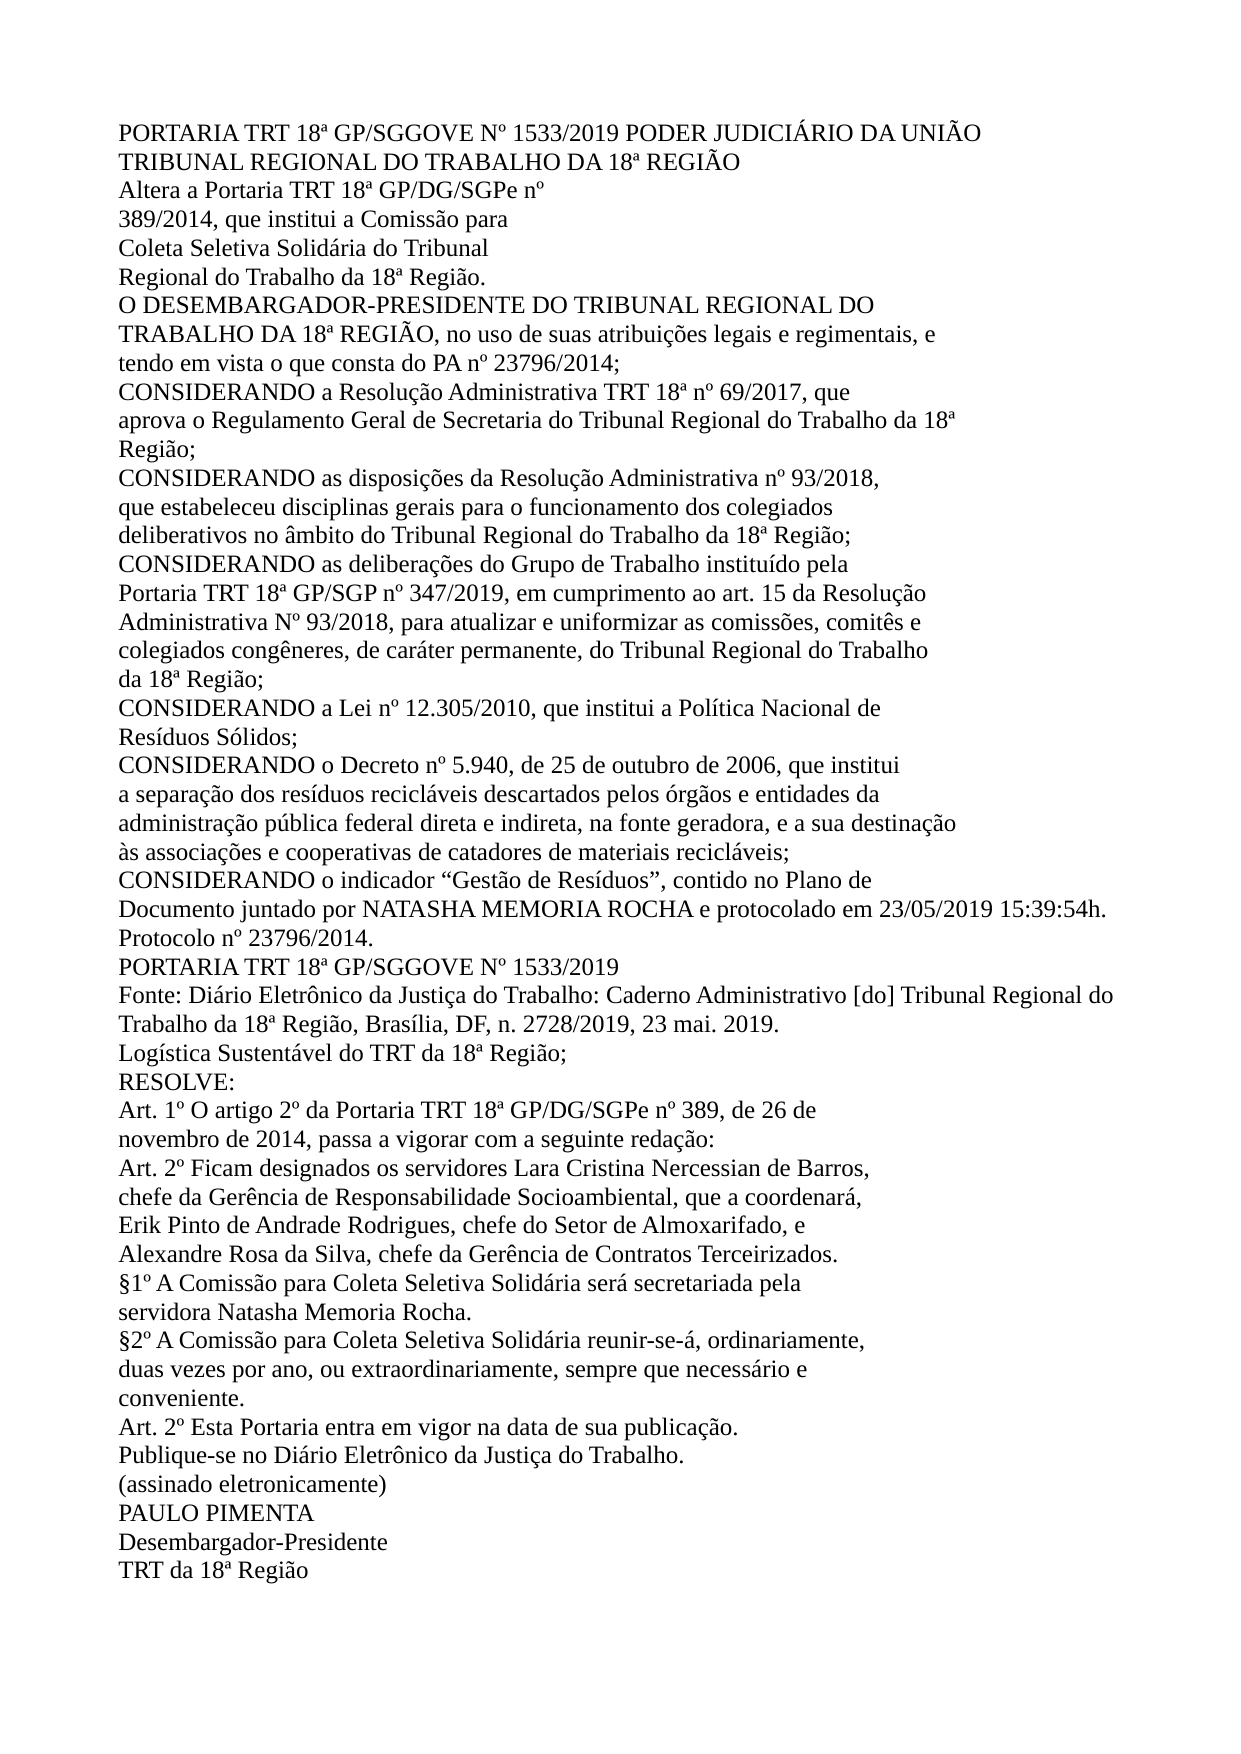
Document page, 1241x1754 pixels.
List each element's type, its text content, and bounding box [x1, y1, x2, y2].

text Portaria TRT 18ª GP/SGP nº 347/2019, em cumprimento ao art. 15 da Resolução [118, 578, 1122, 607]
text a separação dos resíduos recicláveis descartados pelos órgãos e entidades da [118, 779, 1122, 808]
text 389/2014, que institui a Comissão para [118, 204, 1122, 233]
text CONSIDERANDO a Resolução Administrativa TRT 18ª nº 69/2017, que [118, 377, 1122, 406]
text RESOLVE: [118, 1067, 1122, 1096]
text colegiados congêneres, de caráter permanente, do Tribunal Regional do Trabalho [118, 636, 1122, 664]
text da 18ª Região; [118, 664, 1122, 693]
text TRIBUNAL REGIONAL DO TRABALHO DA 18ª REGIÃO [118, 147, 1122, 176]
text CONSIDERANDO as deliberações do Grupo de Trabalho instituído pela [118, 549, 1122, 578]
text Resíduos Sólidos; [118, 722, 1122, 751]
text Altera a Portaria TRT 18ª GP/DG/SGPe nº [118, 176, 1122, 204]
text TRABALHO DA 18ª REGIÃO, no uso de suas atribuições legais e regimentais, e [118, 319, 1122, 348]
text TRT da 18ª Região [118, 1556, 1122, 1584]
text que estabeleceu disciplinas gerais para o funcionamento dos colegiados [118, 492, 1122, 521]
text novembro de 2014, passa a vigorar com a seguinte redação: [118, 1124, 1122, 1153]
text Região; [118, 434, 1122, 463]
text (assinado eletronicamente) [118, 1469, 1122, 1498]
text Desembargador-Presidente [118, 1527, 1122, 1556]
text Erik Pinto de Andrade Rodrigues, chefe do Setor de Almoxarifado, e [118, 1211, 1122, 1239]
text §2º A Comissão para Coleta Seletiva Solidária reunir-se-á, ordinariamente, [118, 1326, 1122, 1354]
text Publique-se no Diário Eletrônico da Justiça do Trabalho. [118, 1441, 1122, 1469]
text tendo em vista o que consta do PA nº 23796/2014; [118, 348, 1122, 377]
text CONSIDERANDO as disposições da Resolução Administrativa nº 93/2018, [118, 463, 1122, 492]
text Art. 2º Ficam designados os servidores Lara Cristina Nercessian de Barros, [118, 1153, 1122, 1182]
text Administrativa Nº 93/2018, para atualizar e uniformizar as comissões, comitês e [118, 607, 1122, 636]
text §1º A Comissão para Coleta Seletiva Solidária será secretariada pela [118, 1268, 1122, 1297]
text Alexandre Rosa da Silva, chefe da Gerência de Contratos Terceirizados. [118, 1239, 1122, 1268]
text Logística Sustentável do TRT da 18ª Região; [118, 1038, 1122, 1067]
text PORTARIA TRT 18ª GP/SGGOVE Nº 1533/2019 [118, 952, 1122, 981]
text Art. 1º O artigo 2º da Portaria TRT 18ª GP/DG/SGPe nº 389, de 26 de [118, 1096, 1122, 1124]
text CONSIDERANDO a Lei nº 12.305/2010, que institui a Política Nacional de [118, 693, 1122, 722]
text conveniente. [118, 1383, 1122, 1412]
text servidora Natasha Memoria Rocha. [118, 1297, 1122, 1326]
text administração pública federal direta e indireta, na fonte geradora, e a sua destinação [118, 808, 1122, 837]
text às associações e cooperativas de catadores de materiais recicláveis; [118, 837, 1122, 866]
text deliberativos no âmbito do Tribunal Regional do Trabalho da 18ª Região; [118, 521, 1122, 549]
text PAULO PIMENTA [118, 1498, 1122, 1527]
text aprova o Regulamento Geral de Secretaria do Tribunal Regional do Trabalho da 18ª [118, 406, 1122, 434]
text Documento juntado por NATASHA MEMORIA ROCHA e protocolado em 23/05/2019 15:39:54h. Protocolo nº 23796/2014. [118, 894, 1122, 952]
text Fonte: Diário Eletrônico da Justiça do Trabalho: Caderno Administrativo [do] Tribunal Regional do Trabalho da 18ª Região, Brasília, DF, n. 2728/2019, 23 mai. 2019. [118, 981, 1122, 1038]
text CONSIDERANDO o Decreto nº 5.940, de 25 de outubro de 2006, que institui [118, 751, 1122, 779]
text chefe da Gerência de Responsabilidade Socioambiental, que a coordenará, [118, 1182, 1122, 1211]
text Art. 2º Esta Portaria entra em vigor na data de sua publicação. [118, 1412, 1122, 1441]
text Coleta Seletiva Solidária do Tribunal [118, 233, 1122, 262]
text PORTARIA TRT 18ª GP/SGGOVE Nº 1533/2019 PODER JUDICIÁRIO DA UNIÃO [118, 118, 1122, 147]
text duas vezes por ano, ou extraordinariamente, sempre que necessário e [118, 1354, 1122, 1383]
text O DESEMBARGADOR-PRESIDENTE DO TRIBUNAL REGIONAL DO [118, 291, 1122, 319]
text CONSIDERANDO o indicador “Gestão de Resíduos”, contido no Plano de [118, 866, 1122, 894]
text Regional do Trabalho da 18ª Região. [118, 262, 1122, 291]
